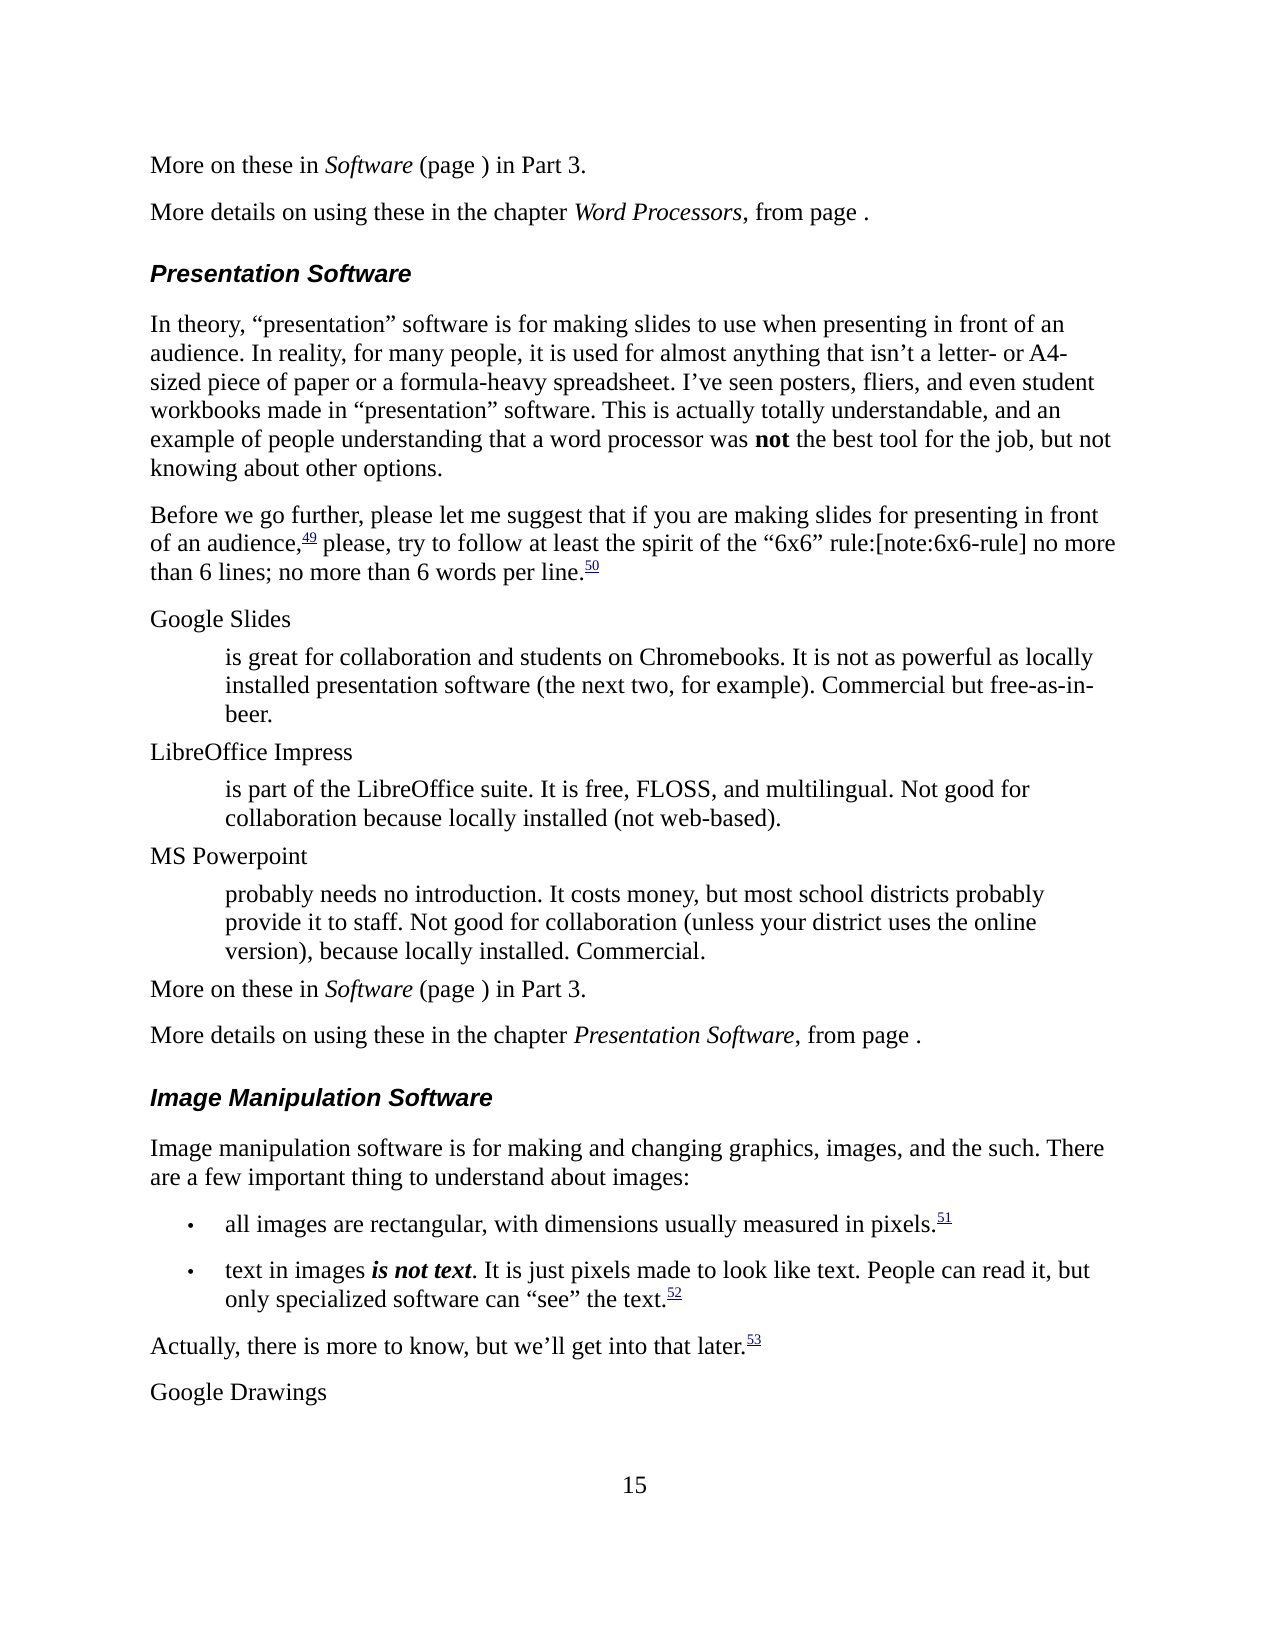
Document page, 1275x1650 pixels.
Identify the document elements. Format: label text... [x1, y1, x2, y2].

text probably needs no introduction. It costs money, but most school districts probably provide it to staff. Not good for collaboration (unless your district uses the online version), because locally installed. Commercial. [225, 879, 1125, 965]
text Before we go further, please let me suggest that if you are making slides for presenting in front of an audience,49 please, try to follow at least the spirit of the “6x6” rule:[note:6x6-rule] no more than 6 lines; no more than 6 words per line.50 [150, 500, 1125, 586]
text More details on using these in the chapter Word Processors, from page . [150, 197, 1125, 225]
text More details on using these in the chapter Presentation Software, from page . [150, 1021, 1125, 1049]
text Image manipulation software is for making and changing graphics, images, and the such. There are a few important thing to understand about images: [150, 1133, 1125, 1191]
subtitle Image Manipulation Software [150, 1083, 1125, 1112]
text LibreOffice Impress [150, 737, 1125, 766]
list text in images is not text. It is just pixels made to look like text. People can read it, but only specialized software can “see” the text.52 [187, 1255, 1125, 1313]
text More on these in Software (page ) in Part 3. [150, 150, 1125, 179]
text MS Powerpoint [150, 841, 1125, 870]
text Google Drawings [150, 1377, 1125, 1406]
subtitle Presentation Software [150, 259, 1125, 288]
text Actually, there is more to know, but we’ll get into that later.53 [150, 1331, 1125, 1359]
text Google Slides [150, 604, 1125, 633]
text More on these in Software (page ) in Part 3. [150, 974, 1125, 1003]
text In theory, “presentation” software is for making slides to use when presenting in front of an audience. In reality, for many people, it is used for almost anything that isn’t a letter- or A4- sized piece of paper or a formula-heavy spreadsheet. I’ve seen posters, fliers, and even student workbooks made in “presentation” software. This is actually totally understandable, and an example of people understanding that a word processor was not the best tool for the job, but not knowing about other options. [150, 309, 1125, 482]
list all images are rectangular, with dimensions usually measured in pixels.51 [187, 1209, 1125, 1237]
text is great for collaboration and students on Chromebooks. It is not as powerful as locally installed presentation software (the next two, for example). Commercial but free-as-in-beer. [225, 642, 1125, 728]
text is part of the LibreOffice suite. It is free, FLOSS, and multilingual. Not good for collaboration because locally installed (not web-based). [225, 774, 1125, 832]
